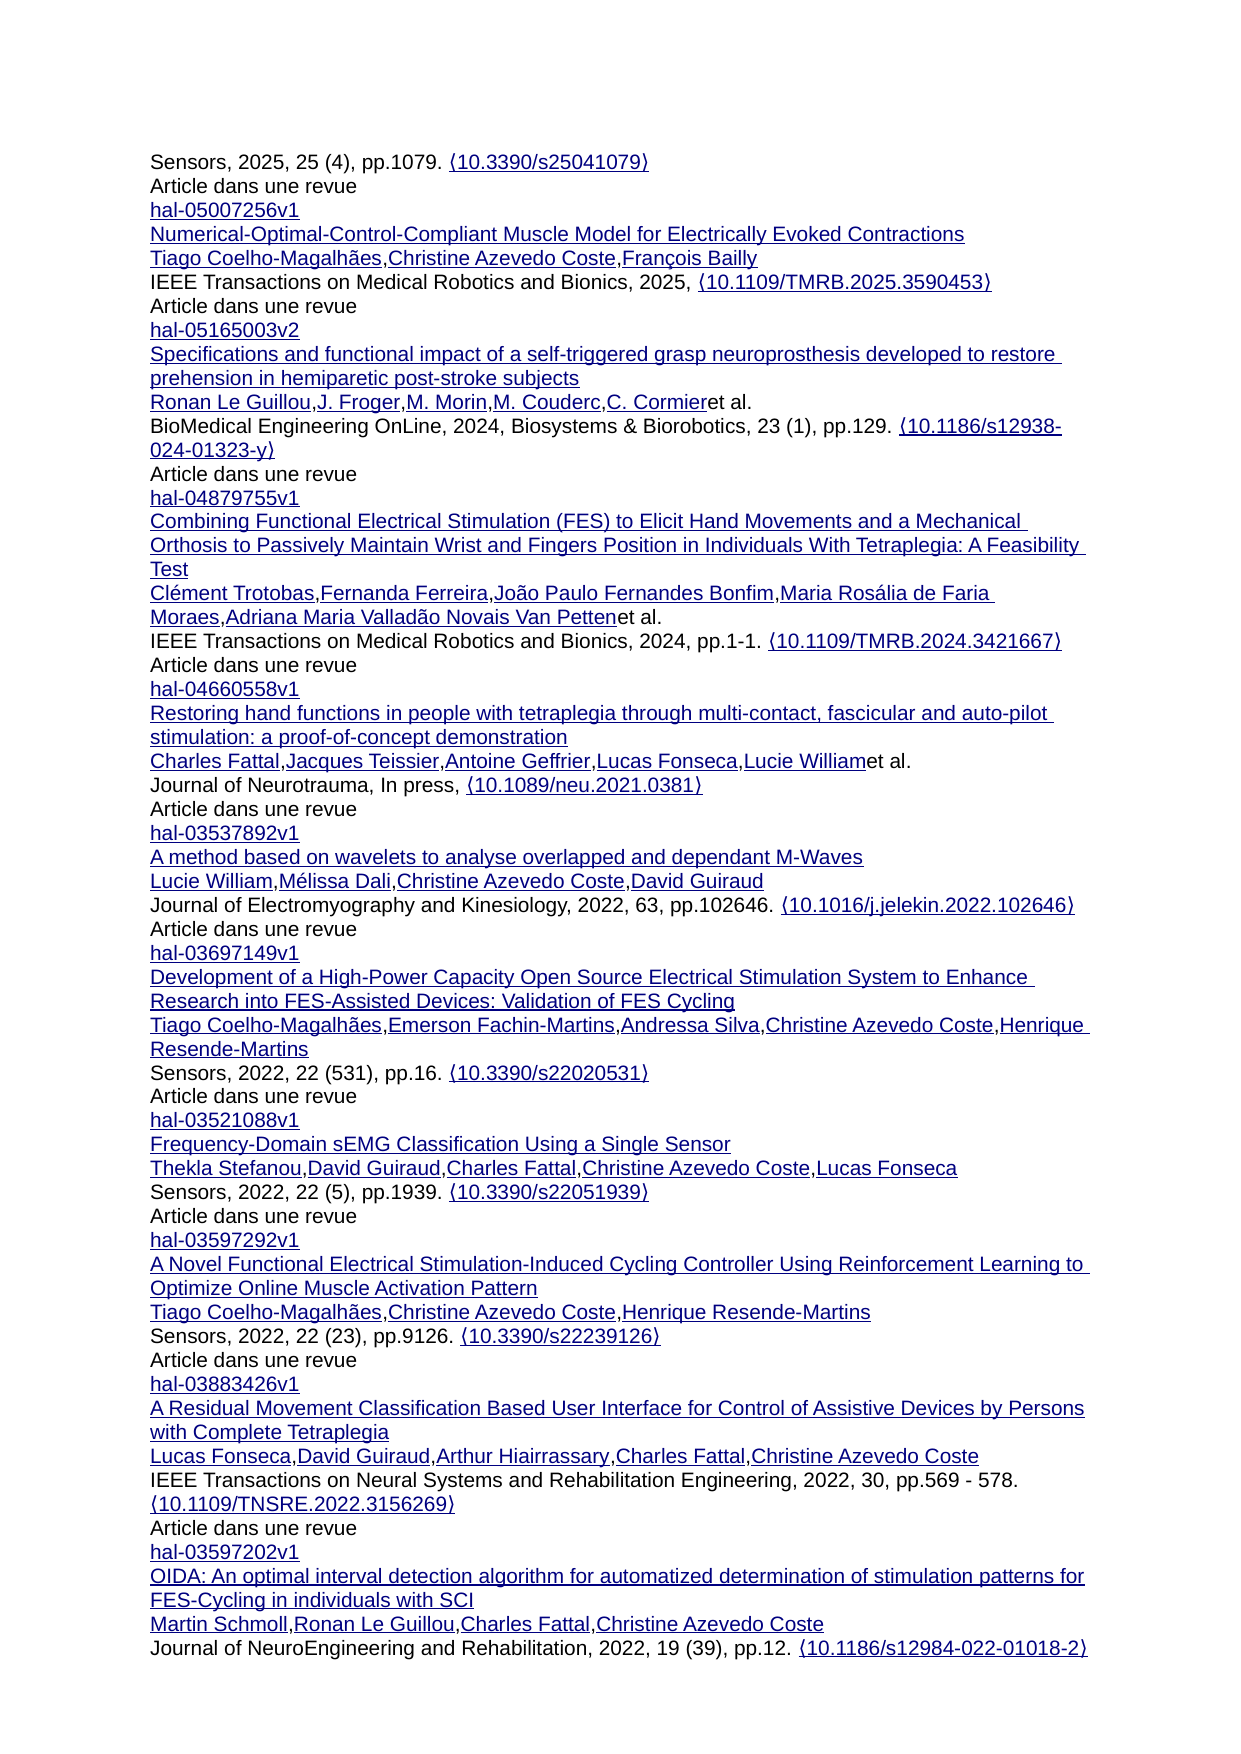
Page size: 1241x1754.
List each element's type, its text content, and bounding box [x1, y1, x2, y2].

table_cell Numerical-Optimal-Control-Compliant Muscle Model for Electrically Evoked Contractions Tiago Coelho-Magalhães,Christine Azevedo Coste,François Bailly IEEE Transactions on Medical Robotics and Bionics, 2025, ⟨10.1109/TMRB.2025.3590453⟩ Article dans une revue hal-05165003v2 [150, 222, 1090, 342]
table_cell OIDA: An optimal interval detection algorithm for automatized determination of stimulation patterns for FES-Cycling in individuals with SCI Martin Schmoll,Ronan Le Guillou,Charles Fattal,Christine Azevedo Coste Journal of NeuroEngineering and Rehabilitation, 2022, 19 (39), pp.12. ⟨10.1186/s12984-022-01018-2⟩ [150, 1564, 1090, 1659]
table_cell A method based on wavelets to analyse overlapped and dependant M-Waves Lucie William,Mélissa Dali,Christine Azevedo Coste,David Guiraud Journal of Electromyography and Kinesiology, 2022, 63, pp.102646. ⟨10.1016/j.jelekin.2022.102646⟩ Article dans une revue hal-03697149v1 [150, 845, 1090, 964]
table_cell Specifications and functional impact of a self-triggered grasp neuroprosthesis developed to restore prehension in hemiparetic post-stroke subjects Ronan Le Guillou,J. Froger,M. Morin,M. Couderc,C. Cormieret al. BioMedical Engineering OnLine, 2024, Biosystems & Biorobotics, 23 (1), pp.129. ⟨10.1186/s12938-024-01323-y⟩ Article dans une revue hal-04879755v1 [150, 342, 1090, 509]
table_cell Restoring hand functions in people with tetraplegia through multi-contact, fascicular and auto-pilot stimulation: a proof-of-concept demonstration Charles Fattal,Jacques Teissier,Antoine Geffrier,Lucas Fonseca,Lucie Williamet al. Journal of Neurotrauma, In press, ⟨10.1089/neu.2021.0381⟩ Article dans une revue hal-03537892v1 [150, 701, 1090, 845]
table_cell A Residual Movement Classification Based User Interface for Control of Assistive Devices by Persons with Complete Tetraplegia Lucas Fonseca,David Guiraud,Arthur Hiairrassary,Charles Fattal,Christine Azevedo Coste IEEE Transactions on Neural Systems and Rehabilitation Engineering, 2022, 30, pp.569 - 578. ⟨10.1109/TNSRE.2022.3156269⟩ Article dans une revue hal-03597202v1 [150, 1396, 1090, 1563]
table_cell Optimize Online Muscle Activation Pattern Tiago Coelho-Magalhães,Christine Azevedo Coste,Henrique Resende-Martins Sensors, 2022, 22 (23), pp.9126. ⟨10.3390/s22239126⟩ Article dans une revue hal-03883426v1 [150, 1274, 1090, 1396]
table_cell Development of a High-Power Capacity Open Source Electrical Stimulation System to Enhance Research into FES-Assisted Devices: Validation of FES Cycling Tiago Coelho-Magalhães,Emerson Fachin-Martins,Andressa Silva,Christine Azevedo Coste,Henrique Resende-Martins Sensors, 2022, 22 (531), pp.16. ⟨10.3390/s22020531⟩ Article dans une revue hal-03521088v1 [150, 965, 1090, 1132]
table_cell A Novel Functional Electrical Stimulation-Induced Cycling Controller Using Reinforcement Learning to [150, 1252, 1090, 1273]
table_cell Sensors, 2025, 25 (4), pp.1079. ⟨10.3390/s25041079⟩ Article dans une revue hal-05007256v1 [150, 150, 1090, 222]
table_cell Combining Functional Electrical Stimulation (FES) to Elicit Hand Movements and a Mechanical Orthosis to Passively Maintain Wrist and Fingers Position in Individuals With Tetraplegia: A Feasibility Test Clément Trotobas,Fernanda Ferreira,João Paulo Fernandes Bonfim,Maria Rosália de Faria Moraes,Adriana Maria Valladão Novais Van Pettenet al. IEEE Transactions on Medical Robotics and Bionics, 2024, pp.1-1. ⟨10.1109/TMRB.2024.3421667⟩ Article dans une revue hal-04660558v1 [150, 509, 1090, 701]
table_cell Frequency-Domain sEMG Classification Using a Single Sensor Thekla Stefanou,David Guiraud,Charles Fattal,Christine Azevedo Coste,Lucas Fonseca Sensors, 2022, 22 (5), pp.1939. ⟨10.3390/s22051939⟩ Article dans une revue hal-03597292v1 [150, 1132, 1090, 1252]
